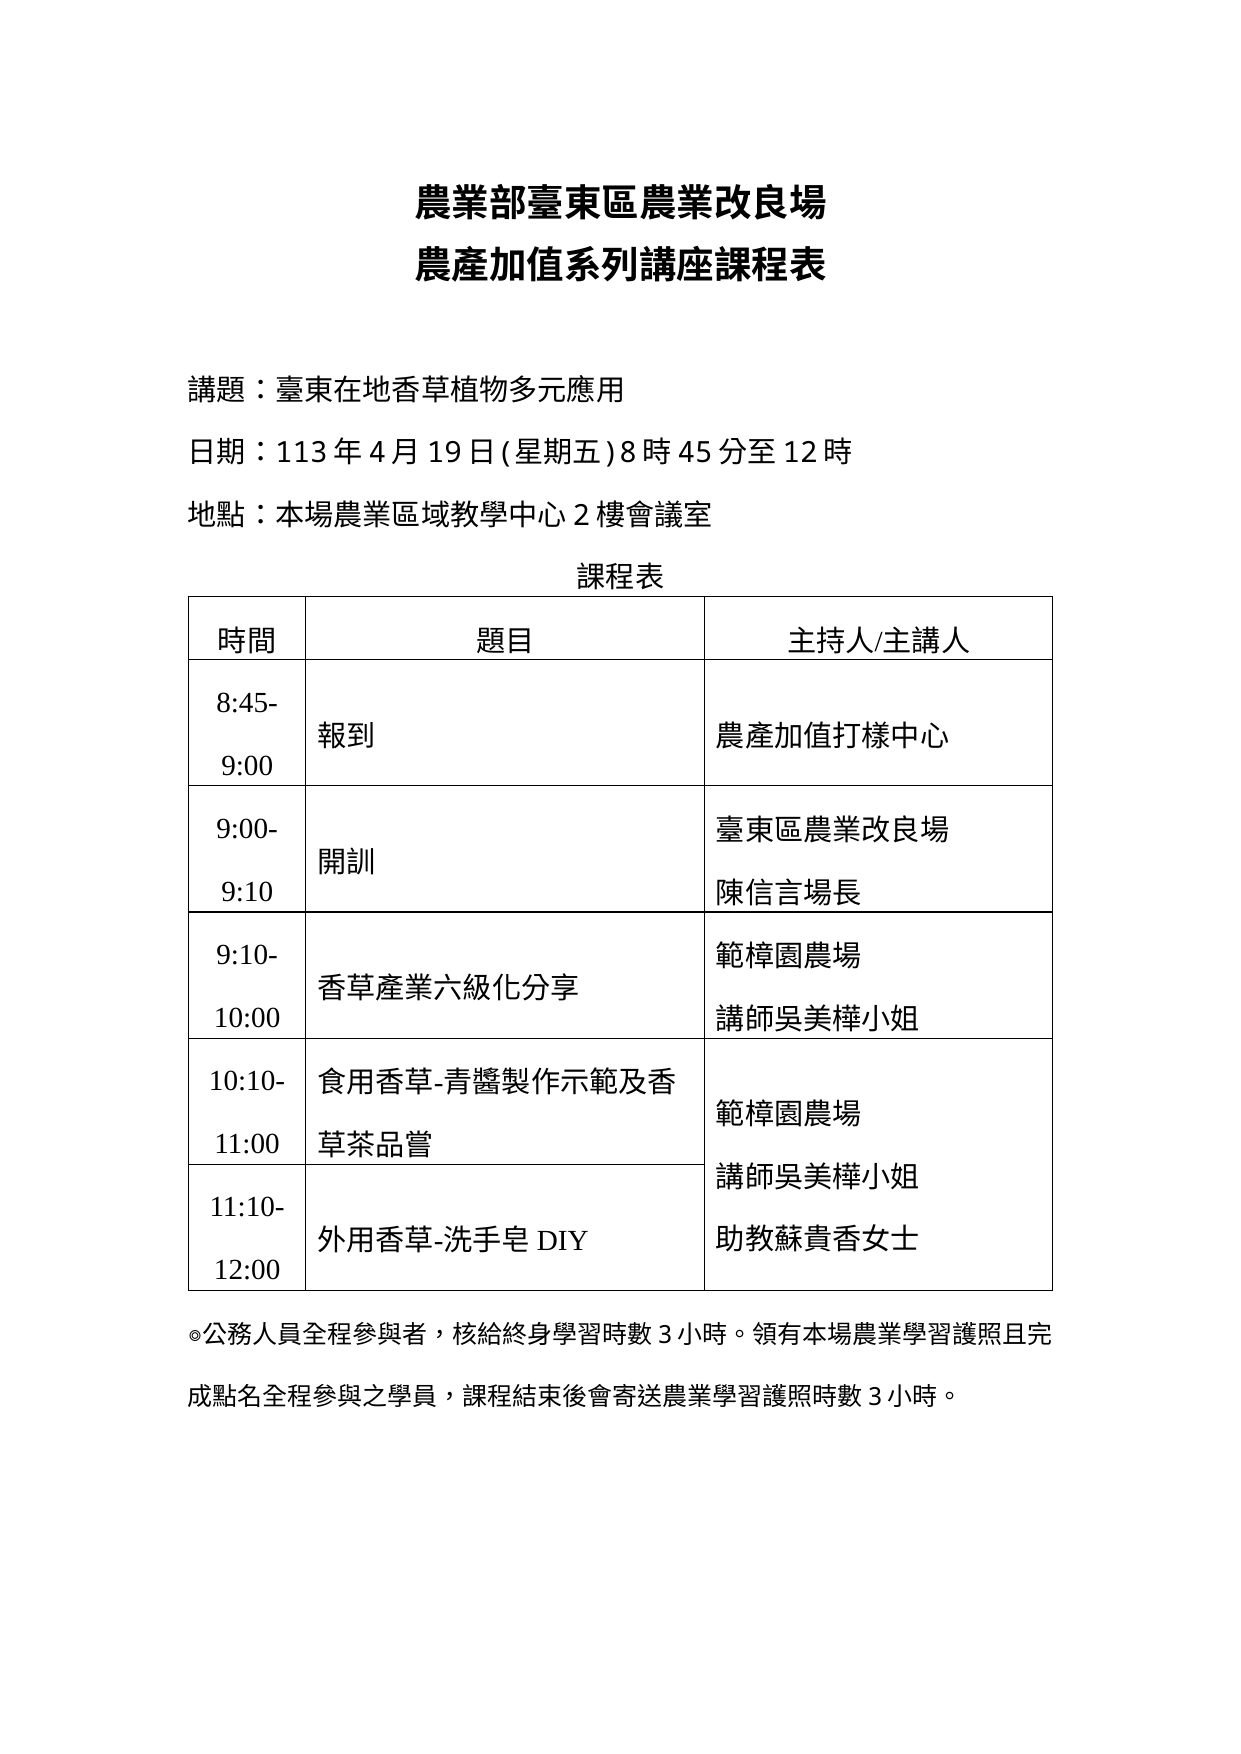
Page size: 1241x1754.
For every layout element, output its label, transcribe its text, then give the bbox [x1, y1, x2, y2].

table_cell 報到 [306, 660, 704, 785]
table_header 題目 [306, 597, 704, 659]
table_header 時間 [189, 597, 305, 659]
table_header 主持人/主講人 [705, 597, 1052, 659]
text 地點：本場農業區域教學中心2樓會議室 [187, 471, 1053, 533]
table_cell 開訓 [306, 786, 704, 911]
table_cell 10:10-11:00 [189, 1039, 305, 1163]
text 日期：113年4月19日(星期五)8時45分至12時 [187, 408, 1053, 471]
table_cell 香草產業六級化分享 [306, 913, 704, 1037]
text 講題：臺東在地香草植物多元應用 [187, 346, 1053, 408]
table_cell 範樟園農場 講師吳美樺小姐 [705, 913, 1052, 1037]
text 農產加值系列講座課程表 [187, 221, 1053, 283]
table_cell 11:10-12:00 [189, 1165, 305, 1289]
text 農業部臺東區農業改良場 [187, 158, 1053, 221]
table_cell 農產加值打樣中心 [705, 660, 1052, 785]
text 課程表 [187, 533, 1053, 596]
table_cell 臺東區農業改良場 陳信言場長 [705, 786, 1052, 911]
table_cell 外用香草-洗手皂DIY [306, 1165, 704, 1289]
table_cell 9:00-9:10 [189, 786, 305, 911]
text ◎公務人員全程參與者，核給終身學習時數3小時。領有本場農業學習護照且完成點名全程參與之學員，課程結束後會寄送農業學習護照時數3小時。 [187, 1291, 1053, 1416]
table_cell 9:10-10:00 [189, 913, 305, 1037]
table_cell 食用香草-青醬製作示範及香草茶品嘗 [306, 1039, 704, 1163]
table_cell 8:45-9:00 [189, 660, 305, 785]
table_cell 範樟園農場 講師吳美樺小姐 助教蘇貴香女士 [705, 1039, 1052, 1289]
